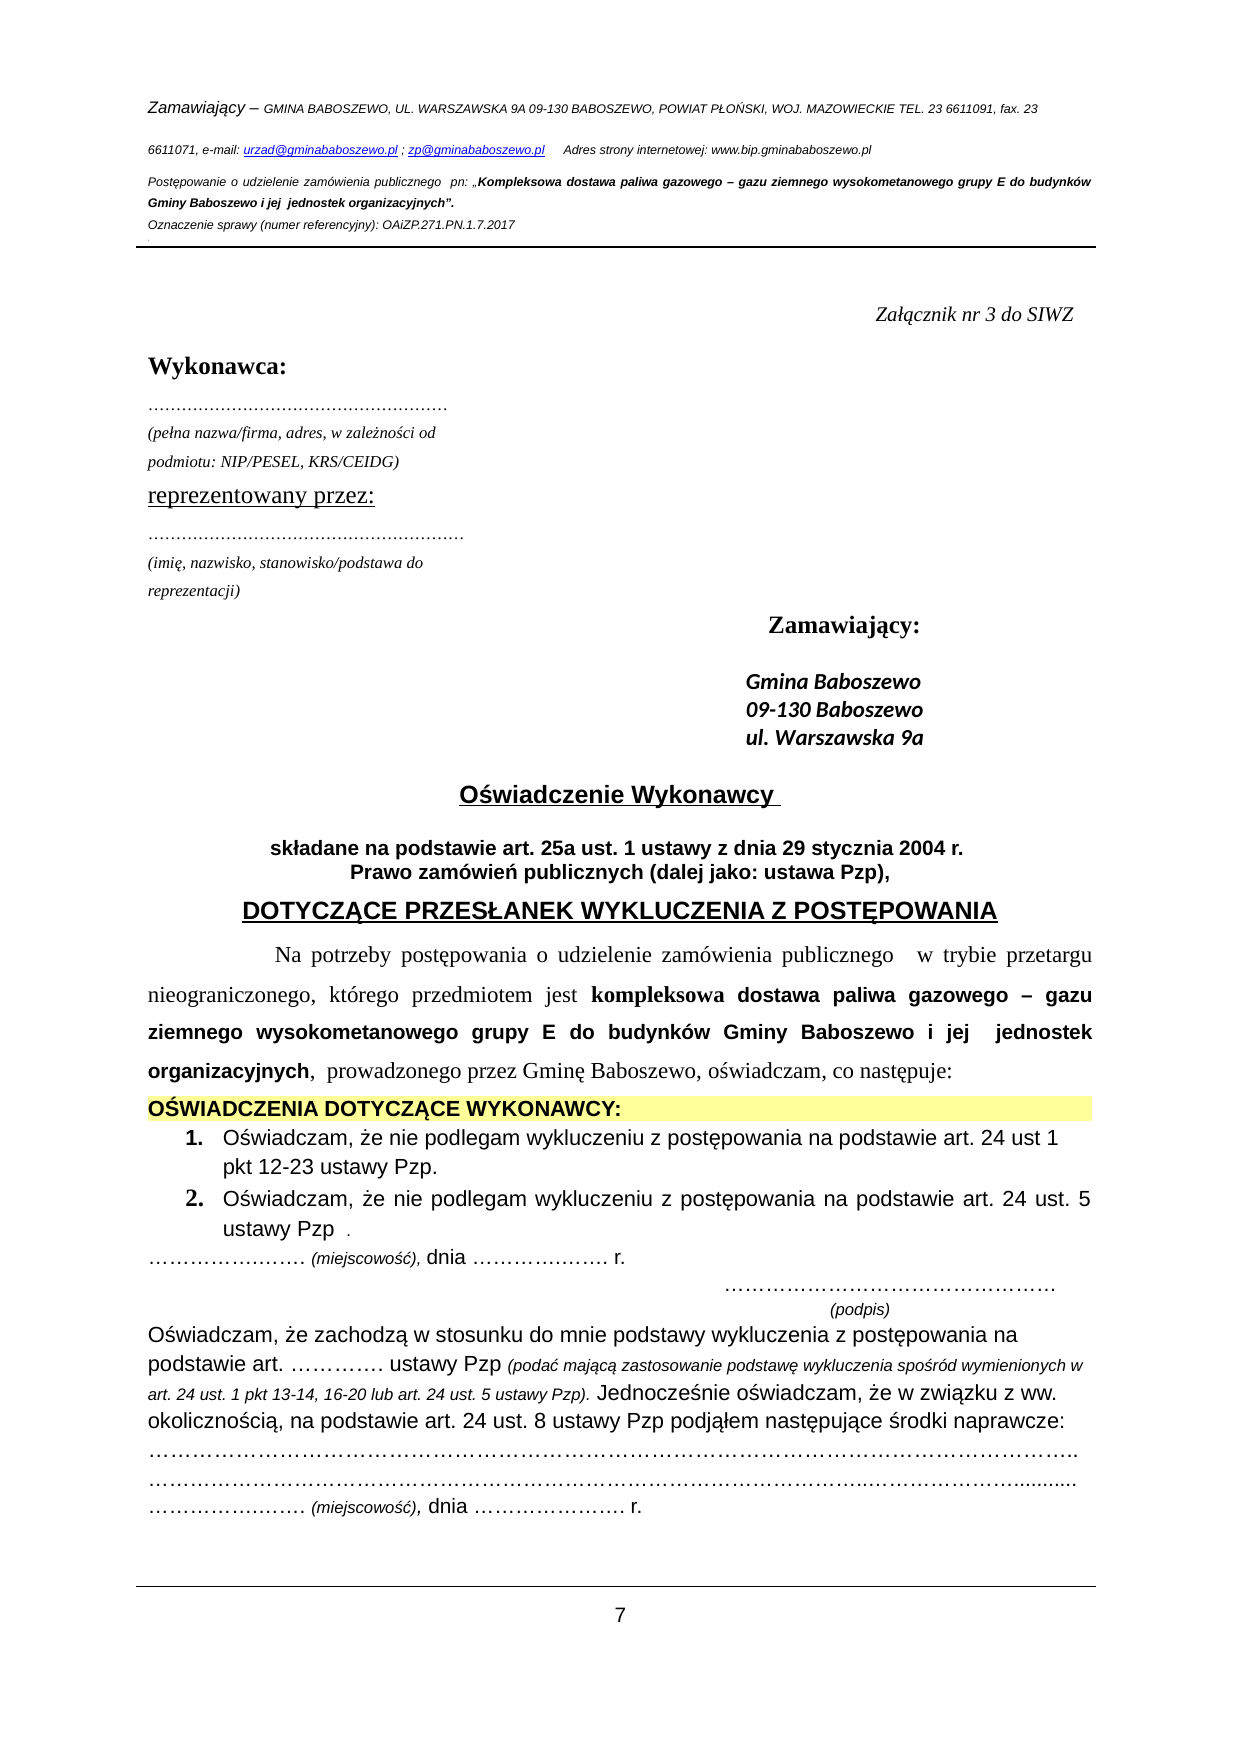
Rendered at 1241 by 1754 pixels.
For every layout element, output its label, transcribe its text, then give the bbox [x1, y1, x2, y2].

text Wykonawca: [148, 351, 1092, 380]
text (imię, nazwisko, stanowisko/podstawa do reprezentacji) [148, 552, 472, 600]
text Oświadczenie Wykonawcy [148, 780, 1092, 809]
text reprezentowany przez: [148, 481, 1092, 509]
text ………………………………………… [148, 1272, 1092, 1296]
text OŚWIADCZENIA DOTYCZĄCE WYKONAWCY: [148, 1096, 1092, 1121]
text ………………………………………………… [148, 524, 472, 543]
text ……………………………………………… [148, 394, 472, 413]
text Na potrzeby postępowania o udzielenie zamówienia publicznego w trybie przetargu nieograniczonego, którego przedmiotem jest kompleksowa dostawa paliwa gazowego – gazu ziemnego wysokometanowego grupy E do budynków Gminy Baboszewo i jej jednostek organizacyjnych, prowadzonego przez Gminę Baboszewo, oświadczam, co następuje: [148, 939, 1092, 1083]
text (podpis) [738, 1299, 1092, 1319]
text DOTYCZĄCE PRZESŁANEK WYKLUCZENIA Z POSTĘPOWANIA [148, 896, 1092, 925]
text …………….……. (miejscowość), dnia ………….……. r. [148, 1244, 1092, 1268]
text Prawo zamówień publicznych (dalej jako: ustawa Pzp), [148, 860, 1092, 884]
text (pełna nazwa/firma, adres, w zależności od podmiotu: NIP/PESEL, KRS/CEIDG) [148, 423, 472, 471]
text …………………………………………………………………………………………..…………………........... [148, 1466, 1092, 1490]
text Gmina Baboszewo 09-130 Baboszewo ul. Warszawska 9a [694, 667, 1092, 752]
list Oświadczam, że nie podlegam wykluczeniu z postępowania na podstawie art. 24 ust. 5 ustawy Pzp . [185, 1183, 1092, 1241]
text Zamawiający: [694, 610, 1092, 639]
text Załącznik nr 3 do SIWZ [148, 300, 1092, 327]
text Oświadczam, że zachodzą w stosunku do mnie podstawy wykluczenia z postępowania na podstawie art. …………. ustawy Pzp (podać mającą zastosowanie podstawę wykluczenia spośród wymienionych w art. 24 ust. 1 pkt 13-14, 16-20 lub art. 24 ust. 5 ustawy Pzp). Jednocześnie oświadczam, że w związku z ww. okolicznością, na podstawie art. 24 ust. 8 ustawy Pzp podjąłem następujące środki naprawcze: ……………………………………………………………………………………………………………….. [148, 1322, 1092, 1463]
list Oświadczam, że nie podlegam wykluczeniu z postępowania na podstawie art. 24 ust 1 pkt 12-23 ustawy Pzp. [185, 1125, 1092, 1179]
text składane na podstawie art. 25a ust. 1 ustawy z dnia 29 stycznia 2004 r. [148, 836, 1092, 860]
text …………….……. (miejscowość), dnia …………………. r. [148, 1494, 1092, 1518]
